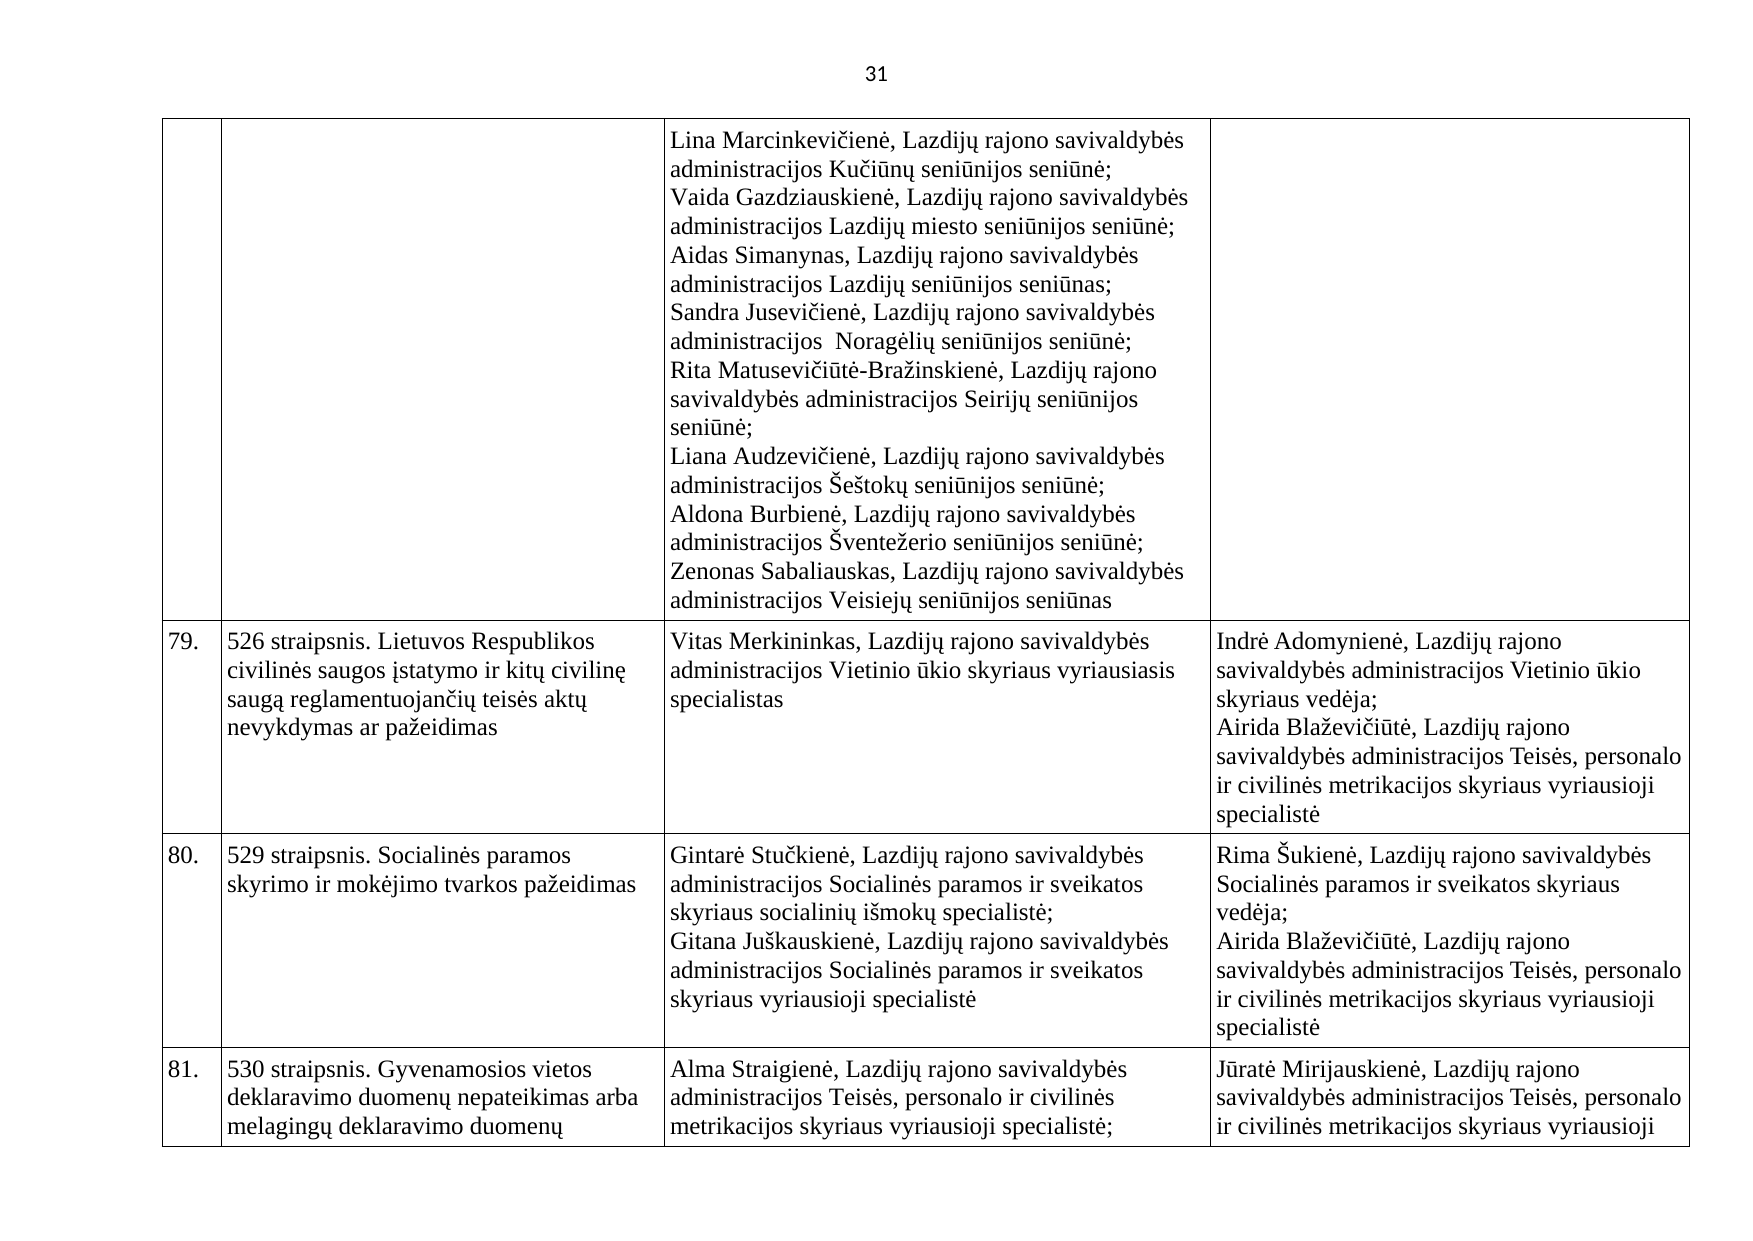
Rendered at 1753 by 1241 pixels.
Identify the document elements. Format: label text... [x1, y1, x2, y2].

table_cell 81. [163, 1048, 221, 1146]
table_cell Jūratė Mirijauskienė, Lazdijų rajono savivaldybės administracijos Teisės, personalo ir civilinės metrikacijos skyriaus vyriausioji [1211, 1048, 1689, 1146]
table_cell Lina Marcinkevičienė, Lazdijų rajono savivaldybės administracijos Kučiūnų seniūnijos seniūnė; Vaida Gazdziauskienė, Lazdijų rajono savivaldybės administracijos Lazdijų miesto seniūnijos seniūnė; Aidas Simanynas, Lazdijų rajono savivaldybės administracijos Lazdijų seniūnijos seniūnas; Sandra Jusevičienė, Lazdijų rajono savivaldybės administracijos Noragėlių seniūnijos seniūnė; Rita Matusevičiūtė-Bražinskienė, Lazdijų rajono savivaldybės administracijos Seirijų seniūnijos seniūnė; Liana Audzevičienė, Lazdijų rajono savivaldybės administracijos Šeštokų seniūnijos seniūnė; Aldona Burbienė, Lazdijų rajono savivaldybės administracijos Šventežerio seniūnijos seniūnė; Zenonas Sabaliauskas, Lazdijų rajono savivaldybės administracijos Veisiejų seniūnijos seniūnas [665, 119, 1210, 619]
table_cell Gintarė Stučkienė, Lazdijų rajono savivaldybės administracijos Socialinės paramos ir sveikatos skyriaus socialinių išmokų specialistė; Gitana Juškauskienė, Lazdijų rajono savivaldybės administracijos Socialinės paramos ir sveikatos skyriaus vyriausioji specialistė [665, 834, 1210, 1047]
table_cell 530 straipsnis. Gyvenamosios vietos deklaravimo duomenų nepateikimas arba melagingų deklaravimo duomenų [222, 1048, 664, 1146]
table_cell [1211, 119, 1689, 619]
table_cell 526 straipsnis. Lietuvos Respublikos civilinės saugos įstatymo ir kitų civilinę saugą reglamentuojančių teisės aktų nevykdymas ar pažeidimas [222, 621, 664, 833]
table_cell Rima Šukienė, Lazdijų rajono savivaldybės Socialinės paramos ir sveikatos skyriaus vedėja; Airida Blaževičiūtė, Lazdijų rajono savivaldybės administracijos Teisės, personalo ir civilinės metrikacijos skyriaus vyriausioji specialistė [1211, 834, 1689, 1047]
table_cell [163, 119, 221, 619]
table_cell Indrė Adomynienė, Lazdijų rajono savivaldybės administracijos Vietinio ūkio skyriaus vedėja; Airida Blaževičiūtė, Lazdijų rajono savivaldybės administracijos Teisės, personalo ir civilinės metrikacijos skyriaus vyriausioji specialistė [1211, 621, 1689, 833]
table_cell Alma Straigienė, Lazdijų rajono savivaldybės administracijos Teisės, personalo ir civilinės metrikacijos skyriaus vyriausioji specialistė; [665, 1048, 1210, 1146]
table_cell 80. [163, 834, 221, 1047]
table_cell 79. [163, 621, 221, 833]
table_cell 529 straipsnis. Socialinės paramos skyrimo ir mokėjimo tvarkos pažeidimas [222, 834, 664, 1047]
table_cell Vitas Merkininkas, Lazdijų rajono savivaldybės administracijos Vietinio ūkio skyriaus vyriausiasis specialistas [665, 621, 1210, 833]
table_cell [222, 119, 664, 619]
